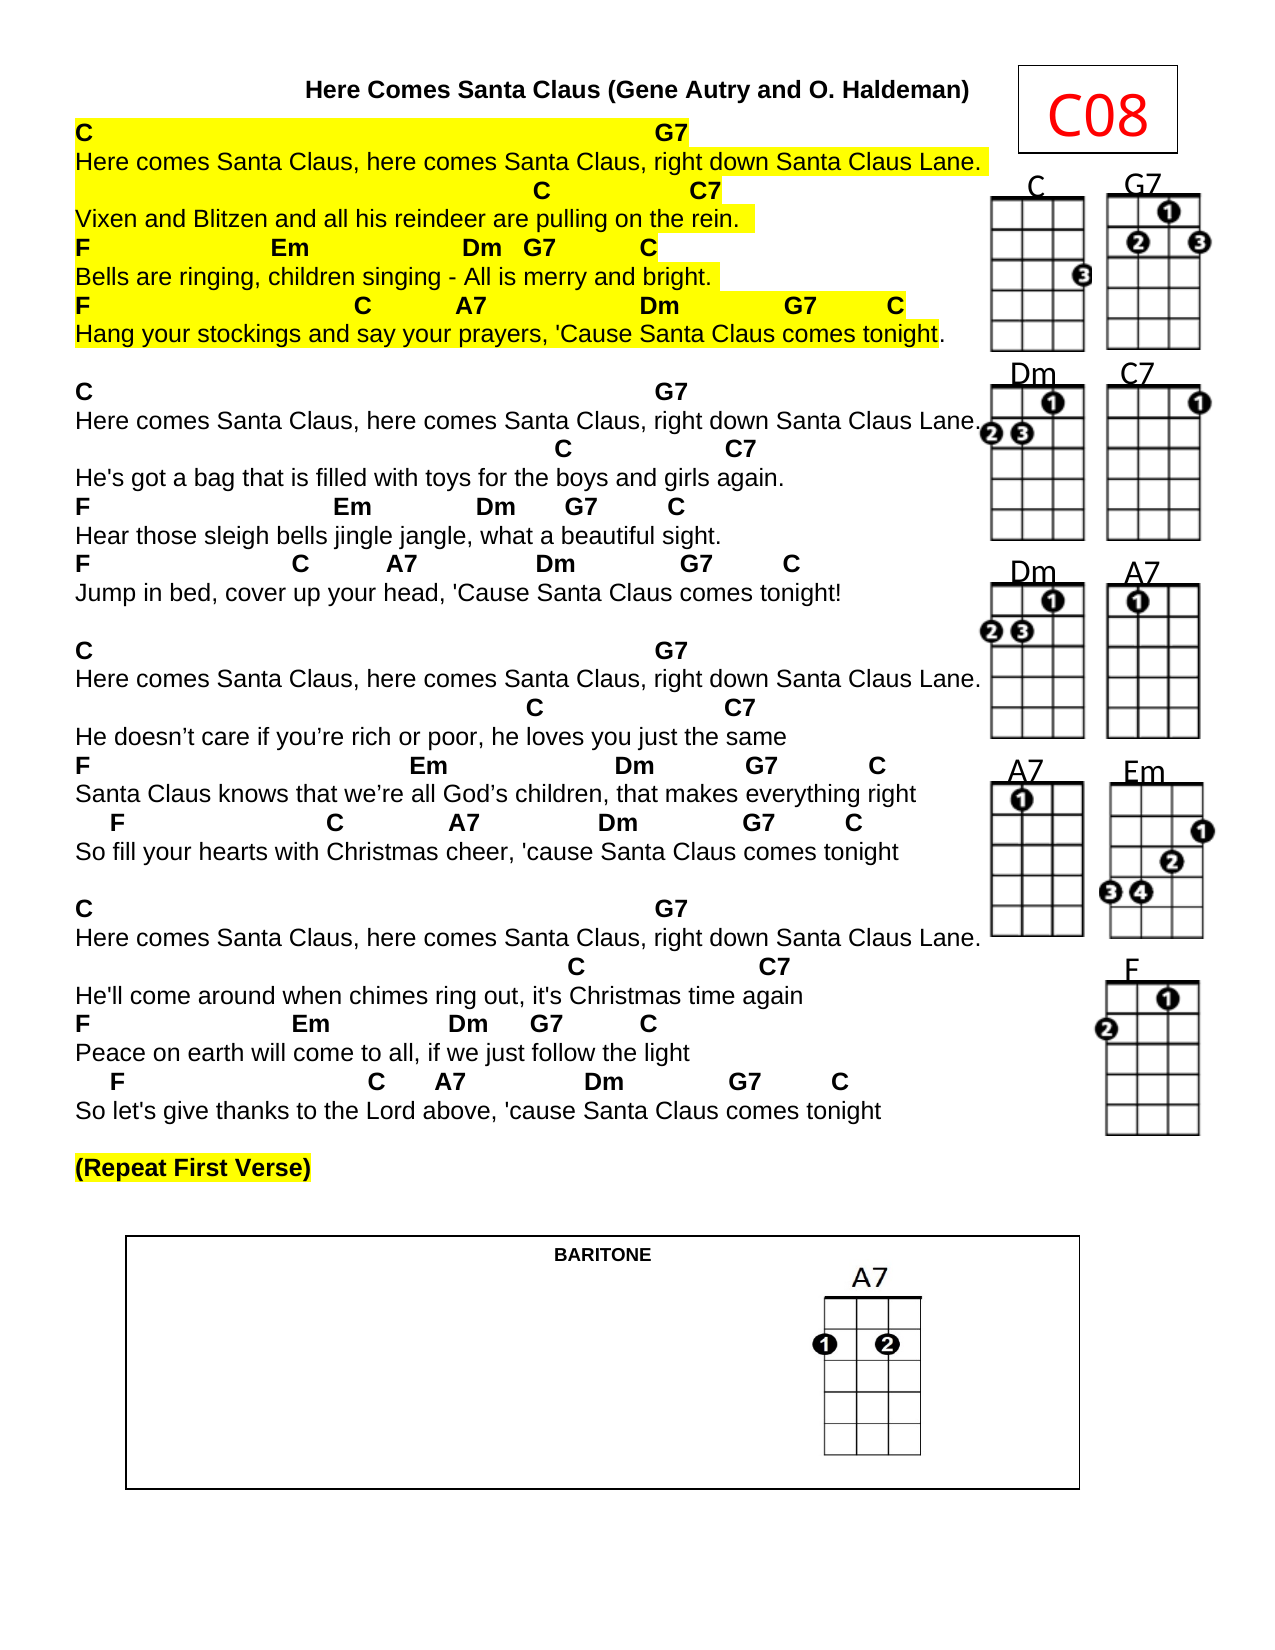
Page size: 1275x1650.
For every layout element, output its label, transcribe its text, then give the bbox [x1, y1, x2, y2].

text [1019, 66, 1177, 152]
text [1178, 118, 1200, 147]
text C08 [1034, 74, 1162, 145]
text [1145, 377, 1200, 384]
text F C A7 Dm G7 C [75, 549, 1200, 578]
text C C7 [75, 434, 976, 463]
text Here comes Santa Claus, here comes Santa Claus, right down Santa Claus Lane. [75, 923, 1200, 952]
text F Em Dm G7 C [75, 233, 976, 262]
text C G7 [75, 636, 976, 664]
text F Em Dm G7 C [75, 492, 976, 521]
text C C7 [75, 952, 1200, 981]
text Jump in bed, cover up your head, 'Cause Santa Claus comes tonight! [75, 578, 1012, 607]
text Hang your stockings and say your prayers, 'Cause Santa Claus comes tonight. [75, 319, 976, 348]
text C C7 [1128, 176, 1158, 193]
text F Em Dm G7 C [75, 1009, 1091, 1038]
text Hear those sleigh bells jingle jangle, what a beautiful sight. [75, 521, 1200, 549]
text Bells are ringing, children singing - All is merry and bright. [75, 262, 976, 291]
text C G7 [75, 118, 1017, 147]
text Santa Claus knows that we’re all God’s children, that makes everything right [75, 779, 1008, 808]
text BARITONE [142, 1244, 1063, 1266]
text Here Comes Santa Claus (Gene Autry and O. Haldeman) [75, 66, 1018, 154]
text C C7 [75, 176, 1033, 204]
text F C A7 Dm G7 C [75, 808, 976, 837]
text C C7 [75, 693, 976, 722]
text Peace on earth will come to all, if we just follow the light [75, 1038, 1091, 1067]
text Here comes Santa Claus, here comes Santa Claus, right down Santa Claus Lane. [75, 664, 976, 693]
text Vixen and Blitzen and all his reindeer are pulling on the rein. [75, 204, 976, 233]
text (Repeat First Verse) [75, 1153, 1200, 1182]
text F C A7 Dm G7 C [75, 1067, 1091, 1096]
text F Em Dm G7 C [75, 751, 1200, 779]
text Here comes Santa Claus, here comes Santa Claus, right down Santa Claus Lane. [75, 147, 1200, 176]
text He's got a bag that is filled with toys for the boys and girls again. [75, 463, 976, 492]
text So let's give thanks to the Lord above, 'cause Santa Claus comes tonight [75, 1096, 1091, 1124]
text C C7 [1031, 176, 1129, 196]
text [1125, 377, 1145, 384]
text C C7 [1153, 176, 1200, 193]
text He'll come around when chimes ring out, it's Christmas time again [75, 981, 1091, 1009]
text So fill your hearts with Christmas cheer, 'cause Santa Claus comes tonight [75, 837, 976, 866]
text C G7 [75, 894, 976, 923]
text F C A7 Dm G7 C [75, 291, 976, 319]
text C G7 [75, 377, 1012, 406]
text Here comes Santa Claus, here comes Santa Claus, right down Santa Claus Lane. [75, 406, 976, 434]
text [1055, 377, 1127, 384]
text He doesn’t care if you’re rich or poor, he loves you just the same [75, 722, 1200, 751]
